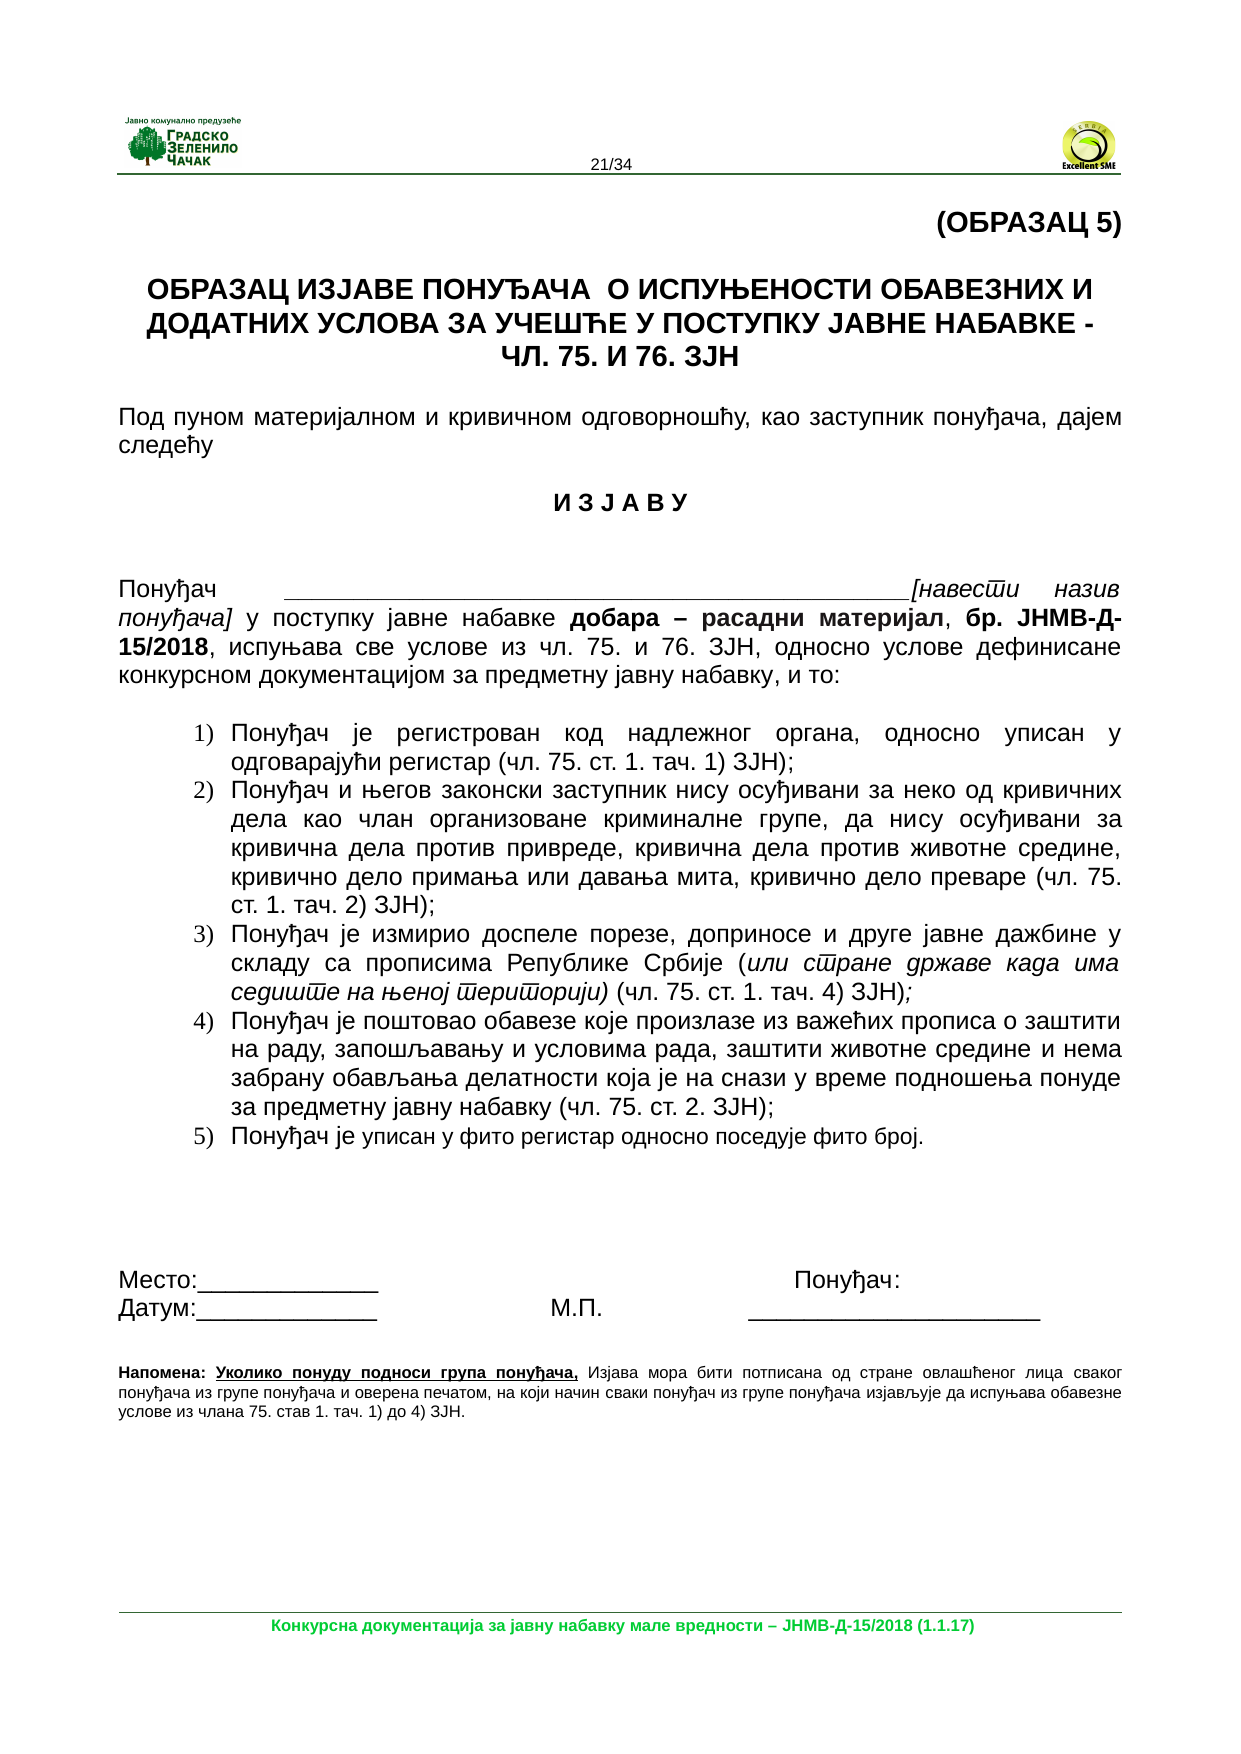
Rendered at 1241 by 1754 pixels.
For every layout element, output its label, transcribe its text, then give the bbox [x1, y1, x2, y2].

picture [1062, 121, 1116, 169]
list Понуђач је поштовао обавезе које произлазе из важећих прописа о заштити на раду, запошљавању и условима рада, заштити животне средине и нема забрану обављања делатности која је на снази у време подношења понуде за предметну јавну набавку (чл. 75. ст. 2. ЗЈН); [193, 1006, 1122, 1121]
text Понуђач _____________________________________________[навести назив понуђача] у поступку јавне набавке добара – расадни материјал, бр. ЈНМВ-Д-15/2018, испуњава све услове из чл. 75. и 76. ЗЈН, односно услове дефинисане конкурсном документацијом за предметну јавну набавку, и то: [118, 574, 1122, 689]
list Понуђач је измирио доспеле порезе, доприносе и друге јавне дажбине у складу са прописима Републике Србије (или стране државе када има седиште на њеној територији) (чл. 75. ст. 1. тач. 4) ЗЈН); [193, 919, 1122, 1006]
text И З Ј А В У [118, 488, 1122, 517]
list Понуђач је уписан у фито регистар односно поседује фито број. [193, 1121, 1122, 1149]
text Место:_____________ Понуђач: [118, 1264, 1122, 1293]
list Понуђач и његов законски заступник нису осуђивани за неко од кривичних дела као члан организоване криминалне групе, да нису осуђивани за кривична дела против привреде, кривична дела против животне средине, кривично дело примања или давања мита, кривично дело преваре (чл. 75. ст. 1. тач. 2) ЗЈН); [193, 775, 1122, 919]
text Под пуном материјалном и кривичном одговорношћу, као заступник понуђача, дајем следећу [118, 402, 1122, 459]
text ОБРАЗАЦ ИЗЈАВЕ ПОНУЂАЧА О ИСПУЊЕНОСТИ ОБАВЕЗНИХ И ДОДАТНИХ УСЛОВА ЗА УЧЕШЋЕ У ПОСТУПКУ ЈАВНЕ НАБАВКЕ - ЧЛ. 75. И 76. ЗЈН [118, 272, 1122, 373]
text (ОБРАЗАЦ 5) [118, 205, 1122, 239]
list Понуђач је регистрован код надлежног органа, односно уписан у одговарајући регистар (чл. 75. ст. 1. тач. 1) ЗЈН); [193, 718, 1122, 775]
picture [123, 115, 243, 168]
list Напомена: Уколико понуду подноси група понуђача, Изјава мора бити потписана од стране овлашћеног лица сваког понуђача из групе понуђача и оверена печатом, на који начин сваки понуђач из групе понуђача изјављује да испуњава обавезне услове из члана 75. став 1. тач. 1) до 4) ЗЈН. [118, 1363, 1122, 1421]
text Датум:_____________ М.П. _____________________ [118, 1293, 1122, 1322]
